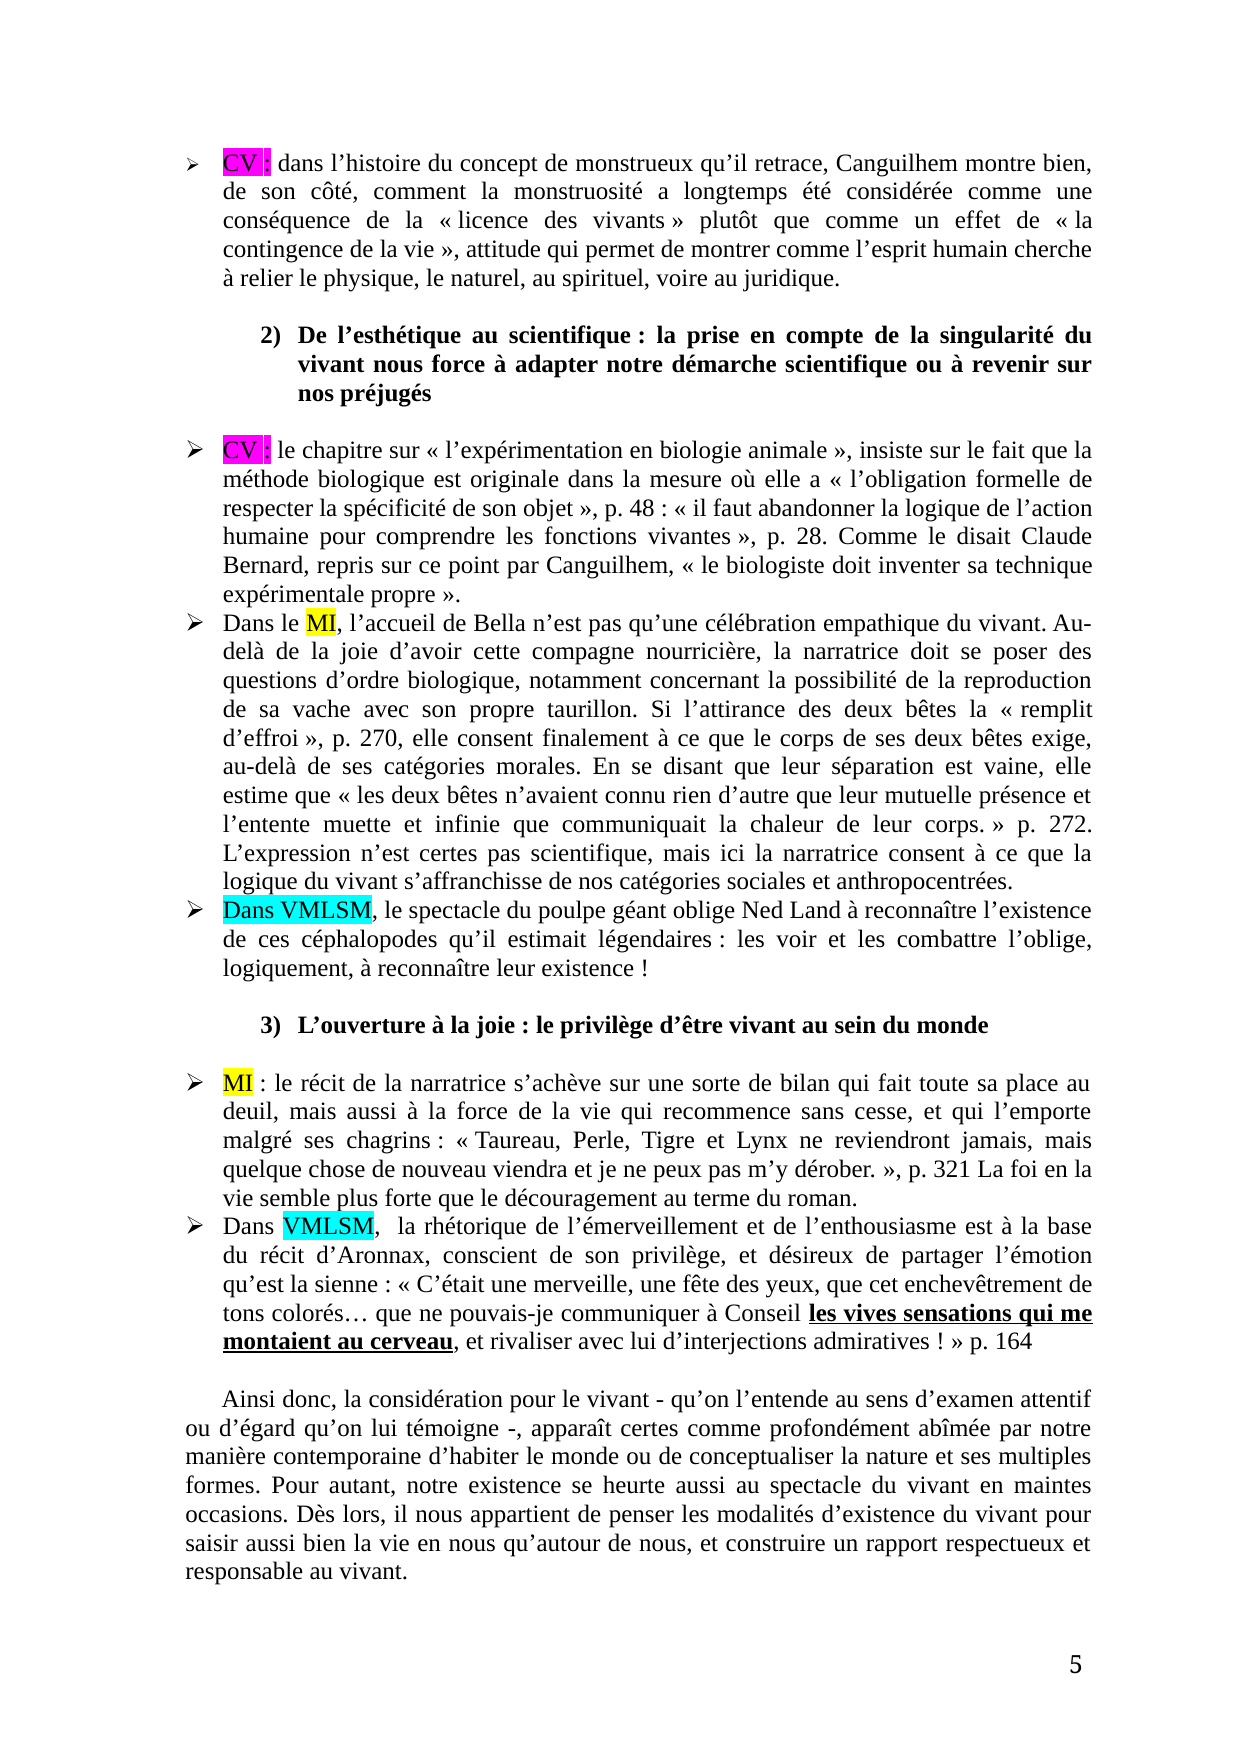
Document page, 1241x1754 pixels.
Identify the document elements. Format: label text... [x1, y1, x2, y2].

list De l’esthétique au scientifique : la prise en compte de la singularité du vivant nous force à adapter notre démarche scientifique ou à revenir sur nos préjugés [260, 320, 1093, 406]
list CV : le chapitre sur « l’expérimentation en biologie animale », insiste sur le fait que la méthode biologique est originale dans la mesure où elle a « l’obligation formelle de respecter la spécificité de son objet », p. 48 : « il faut abandonner la logique de l’action humaine pour comprendre les fonctions vivantes », p. 28. Comme le disait Claude Bernard, repris sur ce point par Canguilhem, « le biologiste doit inventer sa technique expérimentale propre ». [185, 435, 1093, 608]
list L’ouverture à la joie : le privilège d’être vivant au sein du monde [260, 1010, 1093, 1039]
list Dans VMLSM, la rhétorique de l’émerveillement et de l’enthousiasme est à la base du récit d’Aronnax, conscient de son privilège, et désireux de partager l’émotion qu’est la sienne : « C’était une merveille, une fête des yeux, que cet enchevêtrement de tons colorés… que ne pouvais-je communiquer à Conseil les vives sensations qui me montaient au cerveau, et rivaliser avec lui d’interjections admiratives ! » p. 164 [185, 1211, 1093, 1355]
list Dans VMLSM, le spectacle du poulpe géant oblige Ned Land à reconnaître l’existence de ces céphalopodes qu’il estimait légendaires : les voir et les combattre l’oblige, logiquement, à reconnaître leur existence ! [185, 895, 1093, 981]
list MI : le récit de la narratrice s’achève sur une sorte de bilan qui fait toute sa place au deuil, mais aussi à la force de la vie qui recommence sans cesse, et qui l’emporte malgré ses chagrins : « Taureau, Perle, Tigre et Lynx ne reviendront jamais, mais quelque chose de nouveau viendra et je ne peux pas m’y dérober. », p. 321 La foi en la vie semble plus forte que le découragement au terme du roman. [185, 1068, 1093, 1211]
text Ainsi donc, la considération pour le vivant - qu’on l’entende au sens d’examen attentif ou d’égard qu’on lui témoigne -, apparaît certes comme profondément abîmée par notre manière contemporaine d’habiter le monde ou de conceptualiser la nature et ses multiples formes. Pour autant, notre existence se heurte aussi au spectacle du vivant en maintes occasions. Dès lors, il nous appartient de penser les modalités d’existence du vivant pour saisir aussi bien la vie en nous qu’autour de nous, et construire un rapport respectueux et responsable au vivant. [185, 1384, 1093, 1585]
list Dans le MI, l’accueil de Bella n’est pas qu’une célébration empathique du vivant. Au-delà de la joie d’avoir cette compagne nourricière, la narratrice doit se poser des questions d’ordre biologique, notamment concernant la possibilité de la reproduction de sa vache avec son propre taurillon. Si l’attirance des deux bêtes la « remplit d’effroi », p. 270, elle consent finalement à ce que le corps de ses deux bêtes exige, au-delà de ses catégories morales. En se disant que leur séparation est vaine, elle estime que « les deux bêtes n’avaient connu rien d’autre que leur mutuelle présence et l’entente muette et infinie que communiquait la chaleur de leur corps. » p. 272. L’expression n’est certes pas scientifique, mais ici la narratrice consent à ce que la logique du vivant s’affranchisse de nos catégories sociales et anthropocentrées. [185, 608, 1093, 895]
list CV : dans l’histoire du concept de monstrueux qu’il retrace, Canguilhem montre bien, de son côté, comment la monstruosité a longtemps été considérée comme une conséquence de la « licence des vivants » plutôt que comme un effet de « la contingence de la vie », attitude qui permet de montrer comme l’esprit humain cherche à relier le physique, le naturel, au spirituel, voire au juridique. [185, 148, 1093, 291]
